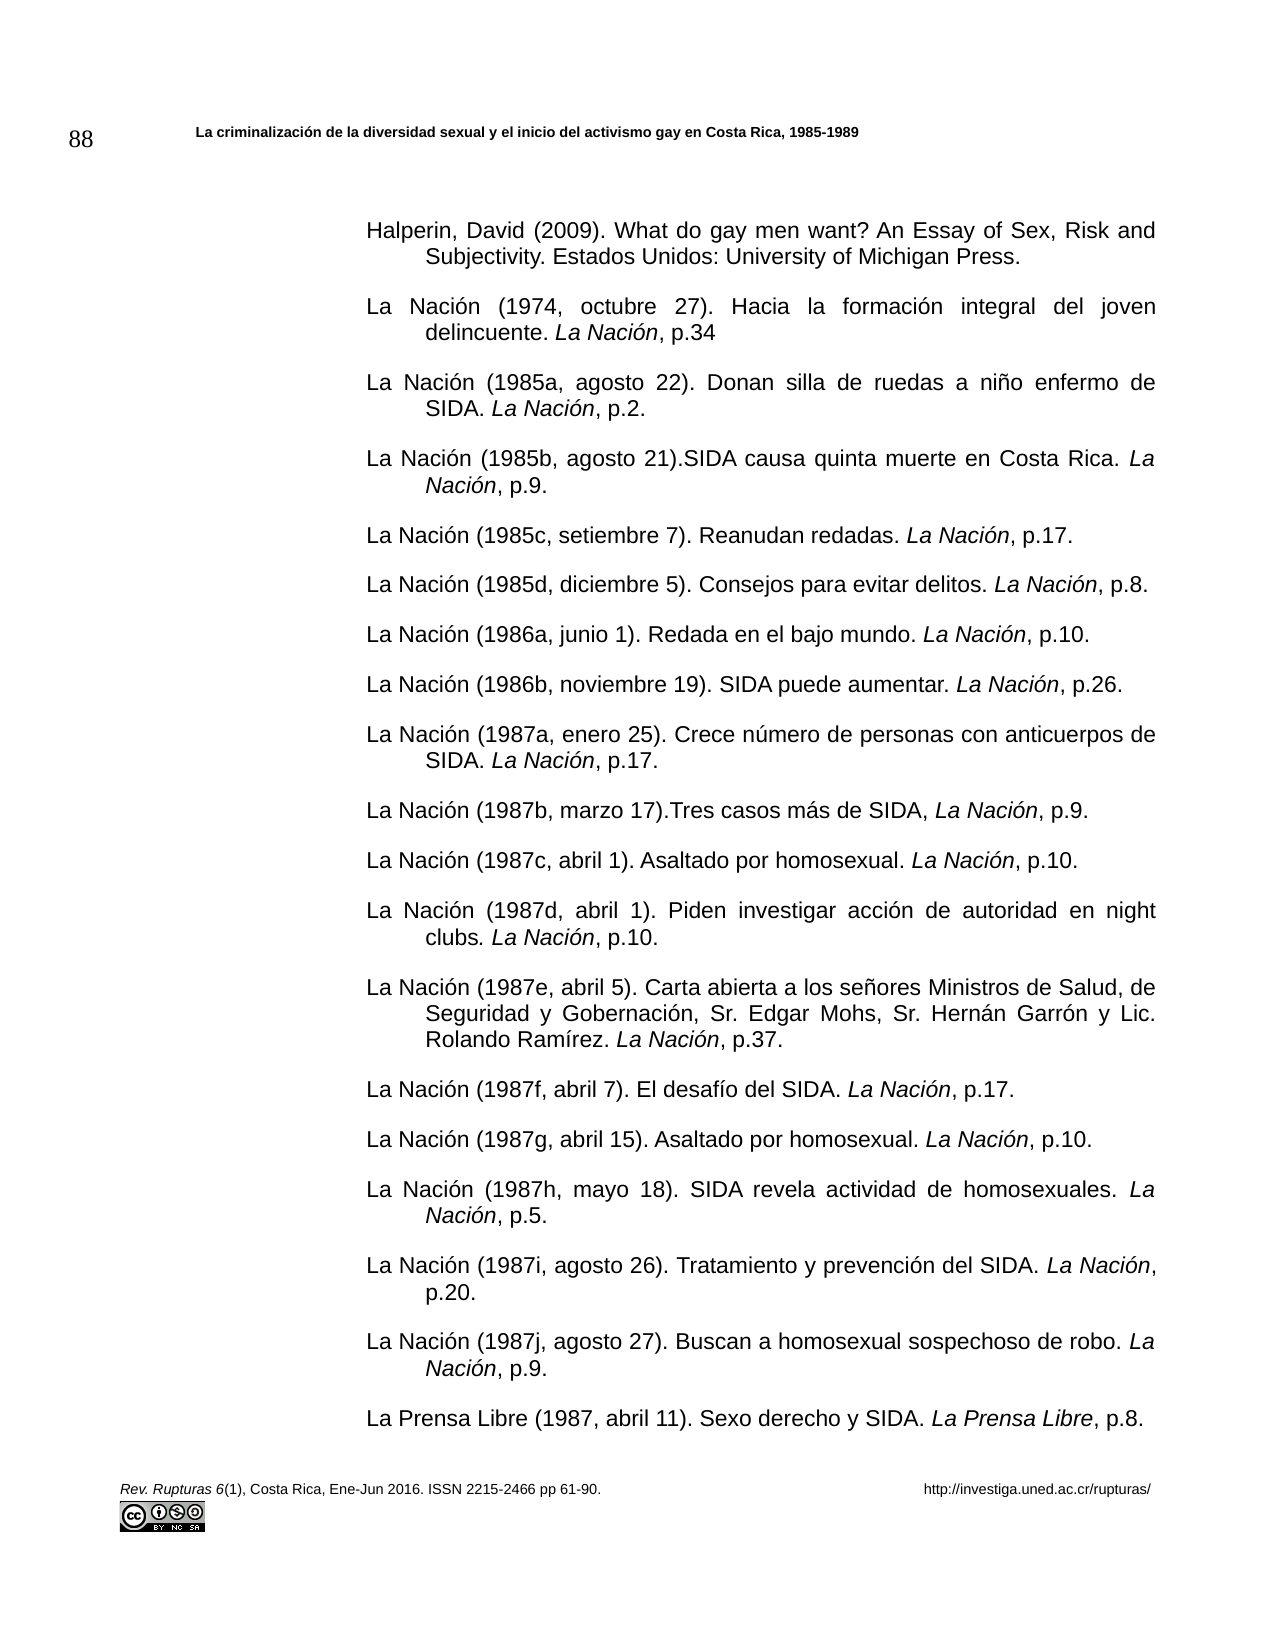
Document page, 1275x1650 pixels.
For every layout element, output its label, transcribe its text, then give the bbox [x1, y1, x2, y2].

text Halperin, David (2009). What do gay men want? An Essay of Sex, Risk and Subjectivity. Estados Unidos: University of Michigan Press. [366, 217, 1157, 269]
text La Nación (1985a, agosto 22). Donan silla de ruedas a niño enfermo de SIDA. La Nación, p.2. [366, 369, 1157, 422]
text La Nación (1986a, junio 1). Redada en el bajo mundo. La Nación, p.10. [366, 621, 1157, 648]
text La Nación (1985c, setiembre 7). Reanudan redadas. La Nación, p.17. [366, 522, 1157, 548]
text La Nación (1987j, agosto 27). Buscan a homosexual sospechoso de robo. La Nación, p.9. [366, 1328, 1157, 1381]
text La Nación (1987c, abril 1). Asaltado por homosexual. La Nación, p.10. [366, 847, 1157, 874]
text La Nación (1987i, agosto 26). Tratamiento y prevención del SIDA. La Nación, p.20. [366, 1252, 1157, 1305]
text La Nación (1987b, marzo 17).Tres casos más de SIDA, La Nación, p.9. [366, 797, 1157, 824]
text La Nación (1987f, abril 7). El desafío del SIDA. La Nación, p.17. [366, 1076, 1157, 1102]
text La Nación (1987h, mayo 18). SIDA revela actividad de homosexuales. La Nación, p.5. [366, 1176, 1157, 1228]
text La Nación (1985d, diciembre 5). Consejos para evitar delitos. La Nación, p.8. [366, 571, 1157, 598]
text La Nación (1987e, abril 5). Carta abierta a los señores Ministros de Salud, de Seguridad y Gobernación, Sr. Edgar Mohs, Sr. Hernán Garrón y Lic. Rolando Ramírez. La Nación, p.37. [366, 973, 1157, 1052]
text La Prensa Libre (1987, abril 11). Sexo derecho y SIDA. La Prensa Libre, p.8. [366, 1404, 1157, 1431]
text La Nación (1987d, abril 1). Piden investigar acción de autoridad en night clubs. La Nación, p.10. [366, 897, 1157, 950]
text La Nación (1987a, enero 25). Crece número de personas con anticuerpos de SIDA. La Nación, p.17. [366, 721, 1157, 774]
text La Nación (1987g, abril 15). Asaltado por homosexual. La Nación, p.10. [366, 1126, 1157, 1152]
text La Nación (1974, octubre 27). Hacia la formación integral del joven delincuente. La Nación, p.34 [366, 293, 1157, 346]
text La Nación (1986b, noviembre 19). SIDA puede aumentar. La Nación, p.26. [366, 671, 1157, 698]
picture [119, 1501, 205, 1532]
text La Nación (1985b, agosto 21).SIDA causa quinta muerte en Costa Rica. La Nación, p.9. [366, 445, 1157, 498]
